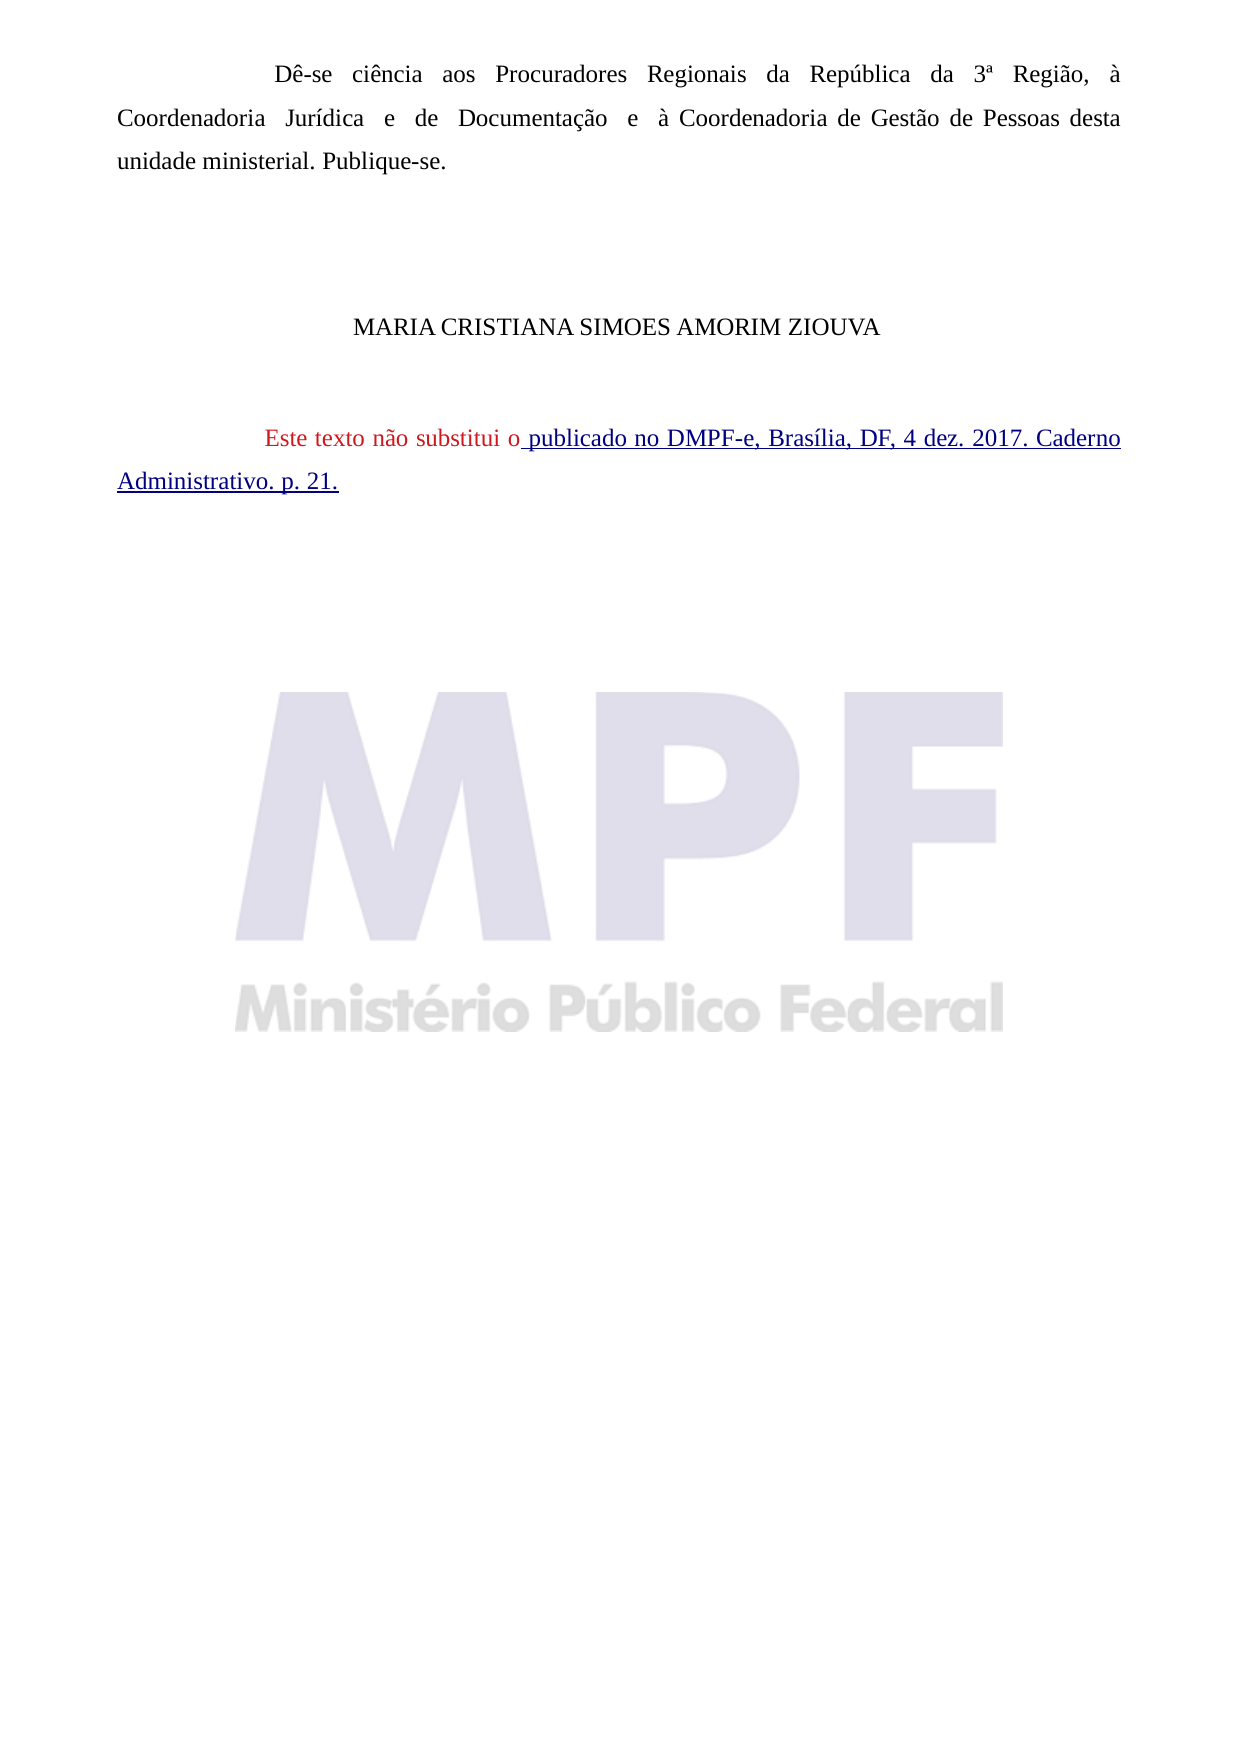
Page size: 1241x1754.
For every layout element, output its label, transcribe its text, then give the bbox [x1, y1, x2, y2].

text Este texto não substitui o publicado no DMPF-e, Brasília, DF, 4 dez. 2017. Caderno Administrativo. p. 21. [117, 423, 1122, 495]
text MARIA CRISTIANA SIMOES AMORIM ZIOUVA [117, 312, 1122, 341]
text Dê-se ciência aos Procuradores Regionais da República da 3ª Região, à Coordenadoria Jurídica e de Documentação e à Coordenadoria de Gestão de Pessoas desta unidade ministerial. Publique-se. [117, 59, 1122, 175]
picture [235, 692, 1004, 1032]
